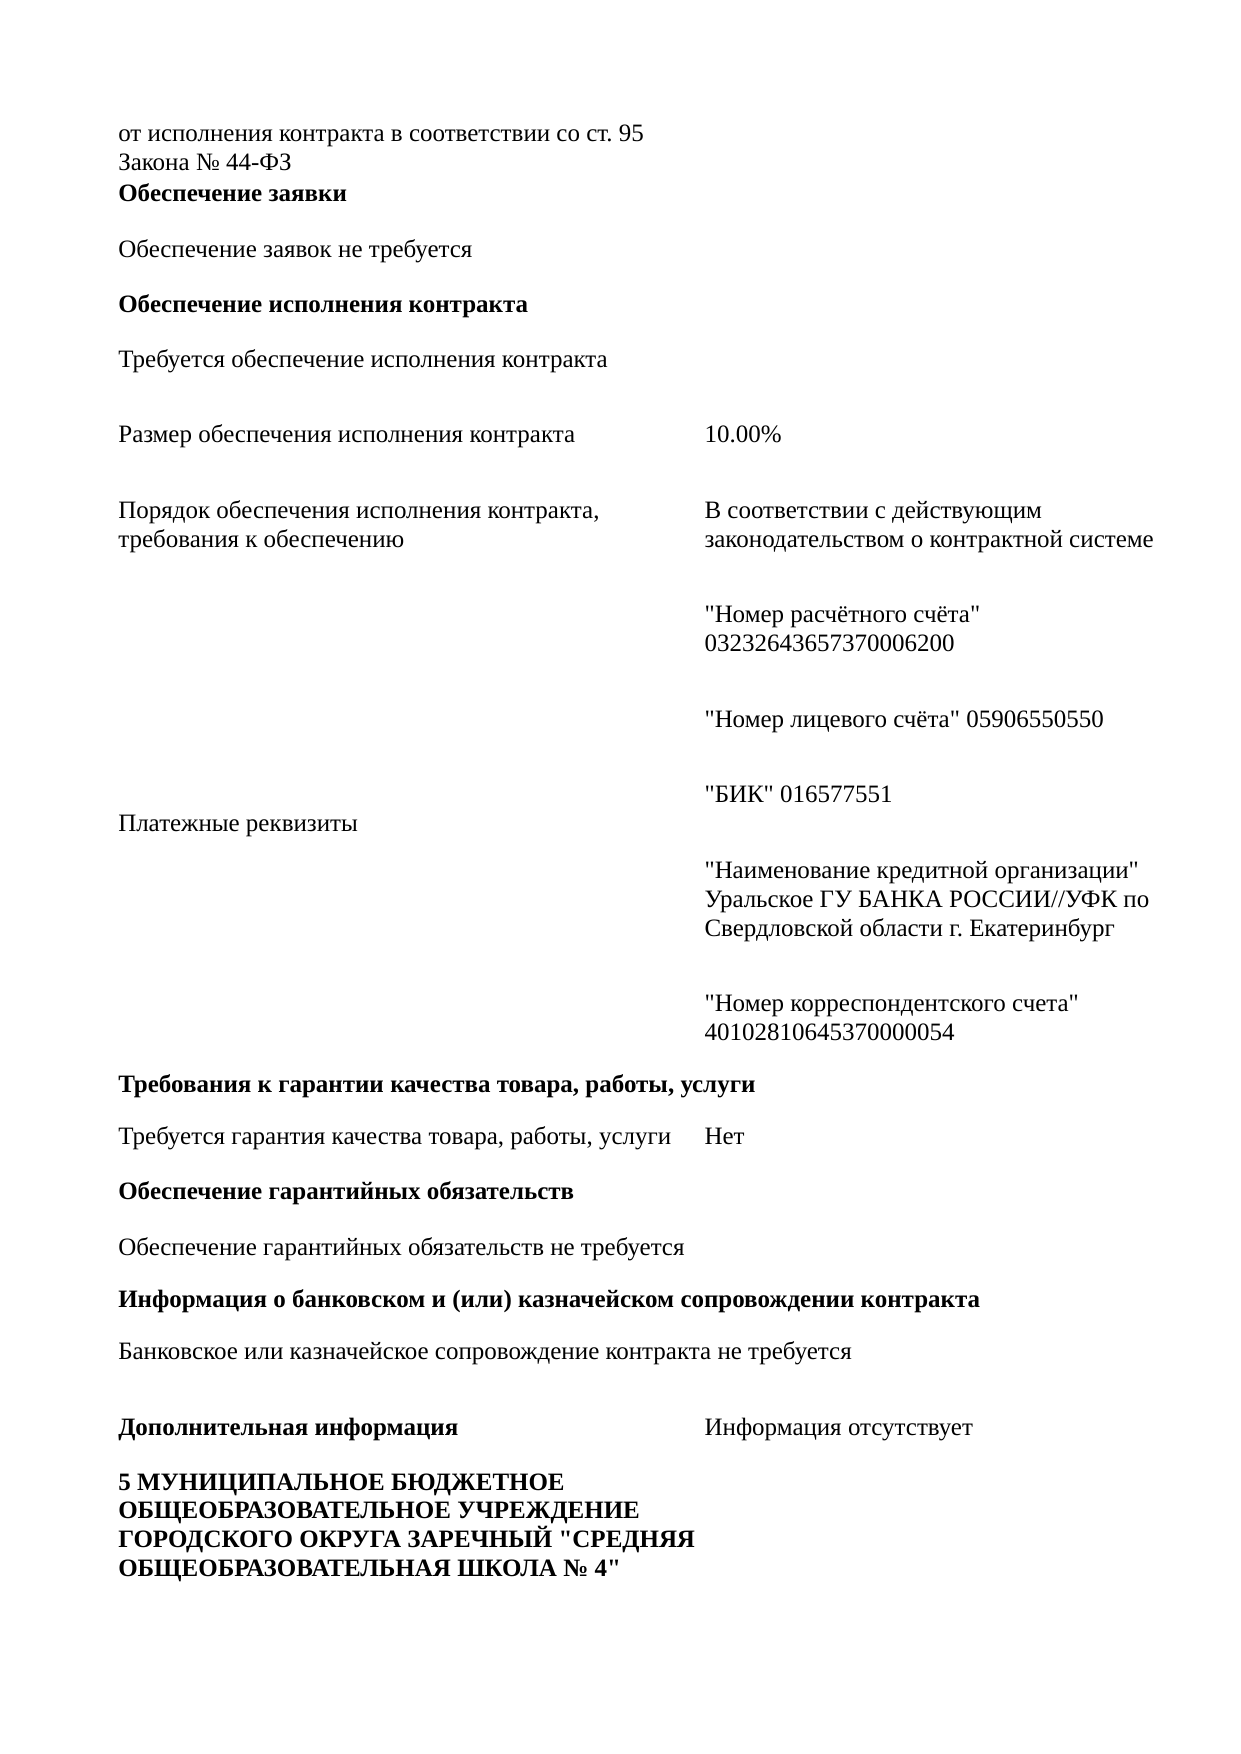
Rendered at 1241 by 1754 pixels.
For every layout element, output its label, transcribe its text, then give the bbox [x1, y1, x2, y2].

table_cell 5 МУНИЦИПАЛЬНОЕ БЮДЖЕТНОЕ ОБЩЕОБРАЗОВАТЕЛЬНОЕ УЧРЕЖДЕНИЕ ГОРОДСКОГО ОКРУГА ЗАРЕЧНЫЙ "СРЕДНЯЯ ОБЩЕОБРАЗОВАТЕЛЬНАЯ ШКОЛА № 4" [118, 1464, 704, 1584]
table_cell [704, 118, 1176, 176]
table_cell 10.00% [704, 396, 1176, 472]
table_cell Информация о банковском и (или) казначейском сопровождении контракта [118, 1284, 1176, 1312]
table_cell Дополнительная информация [118, 1388, 704, 1464]
table_cell Требуется обеспечение исполнения контракта [118, 320, 704, 396]
table_cell [704, 210, 1176, 286]
table_cell [704, 176, 1176, 210]
table_cell "Номер расчётного счёта" 03232643657370006200 "Номер лицевого счёта" 05906550550 "БИК" 016577551 "Наименование кредитной организации" Уральское ГУ БАНКА РОССИИ//УФК по Свердловской области г. Екатеринбург "Номер корреспондентского счета" 40102810645370000054 [704, 576, 1176, 1069]
table_cell Платежные реквизиты [118, 576, 704, 1069]
table_cell Требуется гарантия качества товара, работы, услуги [118, 1098, 704, 1173]
table_cell Обеспечение заявок не требуется [118, 210, 704, 286]
table_cell Банковское или казначейское сопровождение контракта не требуется [118, 1313, 1176, 1388]
table_cell Обеспечение исполнения контракта [118, 286, 704, 320]
table_cell от исполнения контракта в соответствии со ст. 95 Закона № 44-ФЗ [118, 118, 704, 176]
table_cell Порядок обеспечения исполнения контракта, требования к обеспечению [118, 472, 704, 576]
table_cell [704, 320, 1176, 396]
table_cell Обеспечение гарантийных обязательств не требуется [118, 1208, 704, 1284]
table_cell Обеспечение гарантийных обязательств [118, 1174, 704, 1208]
table_cell В соответствии с действующим законодательством о контрактной системе [704, 472, 1176, 576]
table_cell Нет [704, 1098, 1176, 1173]
table_cell [704, 1464, 1176, 1584]
table_cell Требования к гарантии качества товара, работы, услуги [118, 1069, 1176, 1098]
table_cell Размер обеспечения исполнения контракта [118, 396, 704, 472]
table_cell Обеспечение заявки [118, 176, 704, 210]
table_cell [704, 1208, 1176, 1284]
table_cell [704, 1174, 1176, 1208]
table_cell Информация отсутствует [704, 1388, 1176, 1464]
table_cell [704, 286, 1176, 320]
